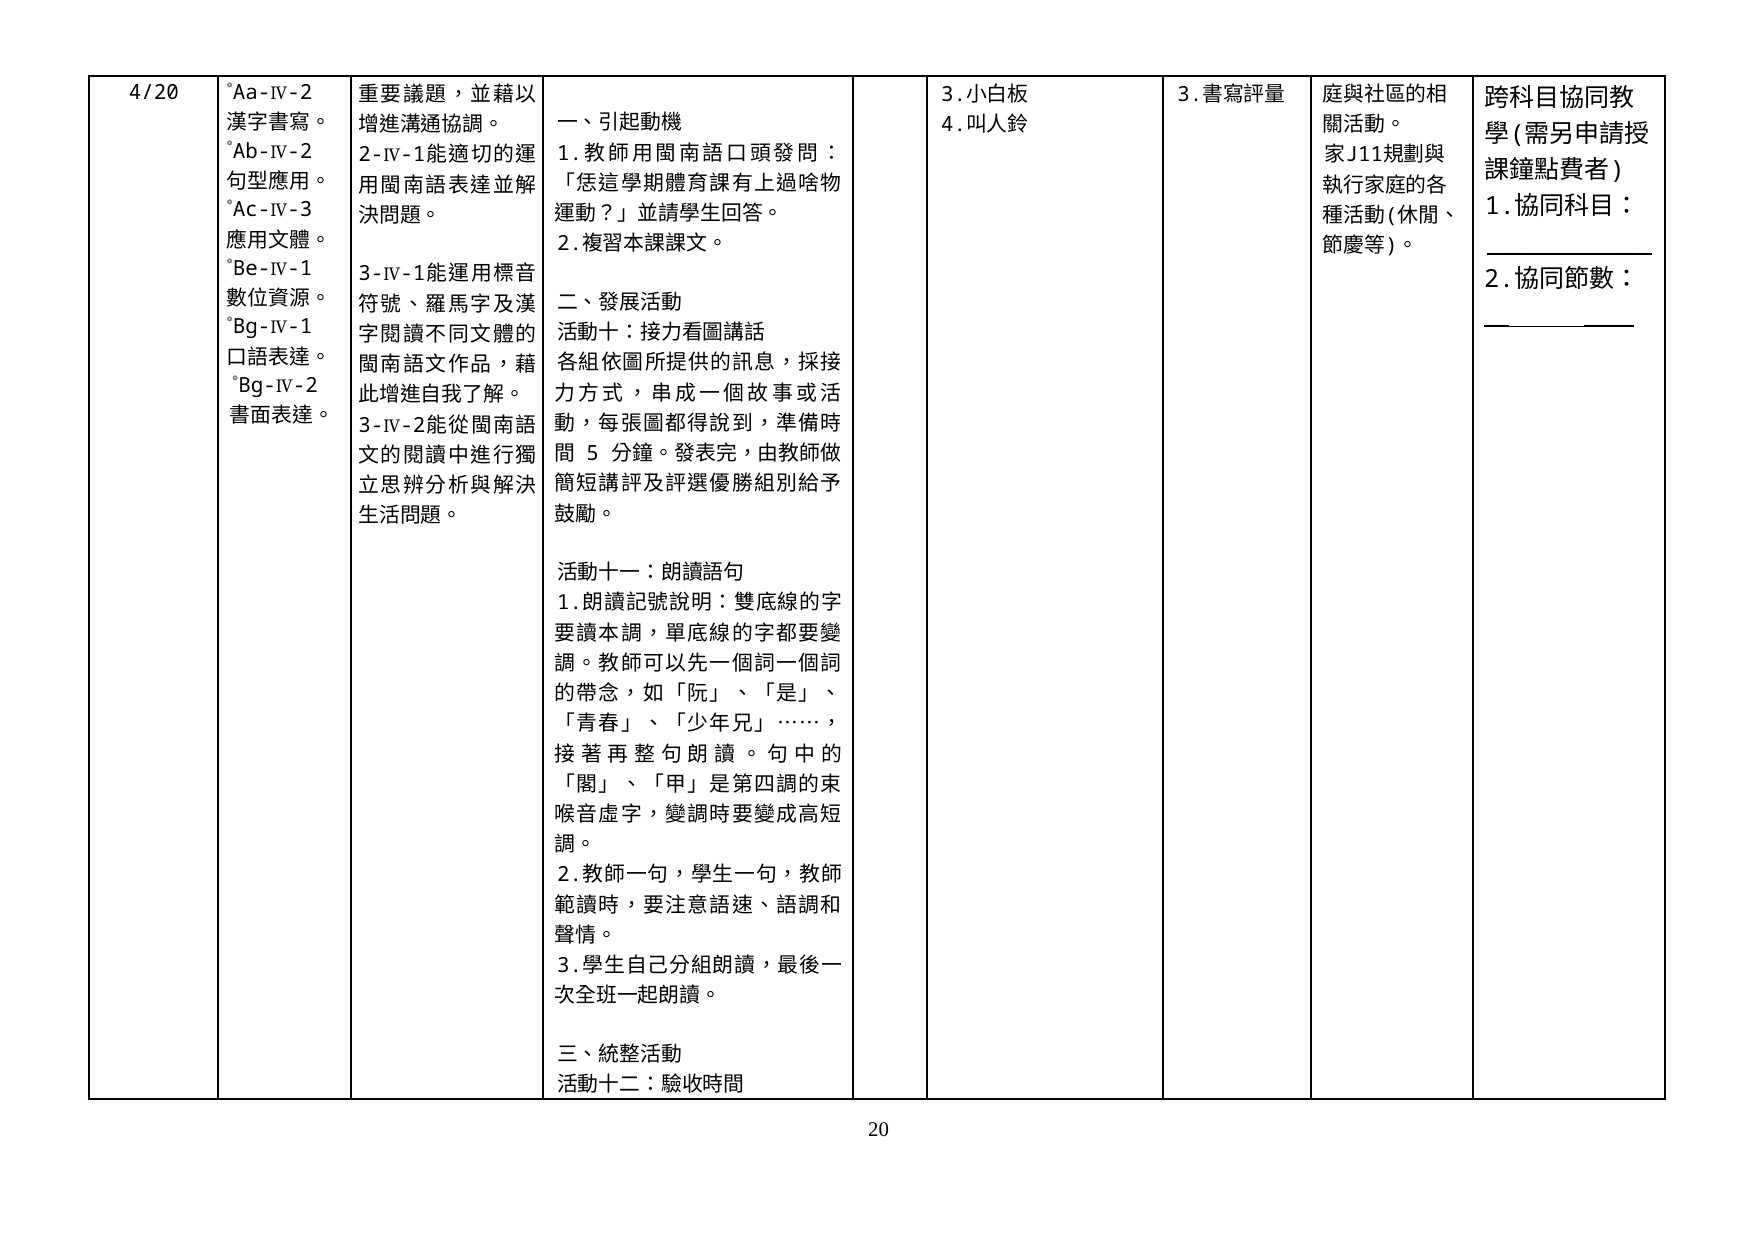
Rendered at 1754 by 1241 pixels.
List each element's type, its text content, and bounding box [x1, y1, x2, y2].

table_cell ◎Aa-Ⅳ-2 漢字書寫。 ◎Ab-Ⅳ-2 句型應用。 ◎Ac-Ⅳ-3 應用文體。 ◎Be-Ⅳ-1 數位資源。 ◎Bg-Ⅳ-1 口語表達。 ◎Bg-Ⅳ-2 書面表達。 [219, 77, 350, 1098]
table_cell 一、引起動機 1.教師用閩南語口頭發問：「恁這學期體育課有上過啥物運動？」並請學生回答。 2.複習本課課文。 二、發展活動 活動十：接力看圖講話 各組依圖所提供的訊息，採接力方式，串成一個故事或活動，每張圖都得說到，準備時間 5 分鐘。發表完，由教師做簡短講評及評選優勝組別給予鼓勵。 活動十一：朗讀語句 1.朗讀記號說明：雙底線的字要讀本調，單底線的字都要變調。教師可以先一個詞一個詞的帶念，如「阮」、「是」、「青春」、「少年兄」⋯⋯，接著再整句朗讀。句中的「閣」、「甲」是第四調的束喉音虛字，變調時要變成高短調。 2.教師一句，學生一句，教師範讀時，要注意語速、語調和聲情。 3.學生自己分組朗讀，最後一次全班一起朗讀。 三、統整活動 活動十二：驗收時間 [544, 77, 852, 1098]
table_cell 重要議題，並藉以增進溝通協調。 2-Ⅳ-1能適切的運用閩南語表達並解決問題。 3-Ⅳ-1能運用標音符號、羅馬字及漢字閱讀不同文體的閩南語文作品，藉此增進自我了解。 3-Ⅳ-2能從閩南語文的閱讀中進行獨立思辨分析與解決生活問題。 [352, 77, 542, 1098]
table_cell 庭與社區的相關活動。 家J11規劃與執行家庭的各種活動(休閒、節慶等)。 [1312, 77, 1472, 1098]
table_cell 3.書寫評量 [1164, 77, 1310, 1098]
table_cell 3.小白板 4.叫人鈴 [928, 77, 1162, 1098]
table_cell 4/20 [90, 77, 217, 1098]
table_cell [854, 77, 926, 1098]
table_cell 跨科目協同教學(需另申請授課鐘點費者) 1.協同科目： ＿ ＿ 2.協同節數： ＿ ＿＿ [1474, 77, 1664, 1098]
